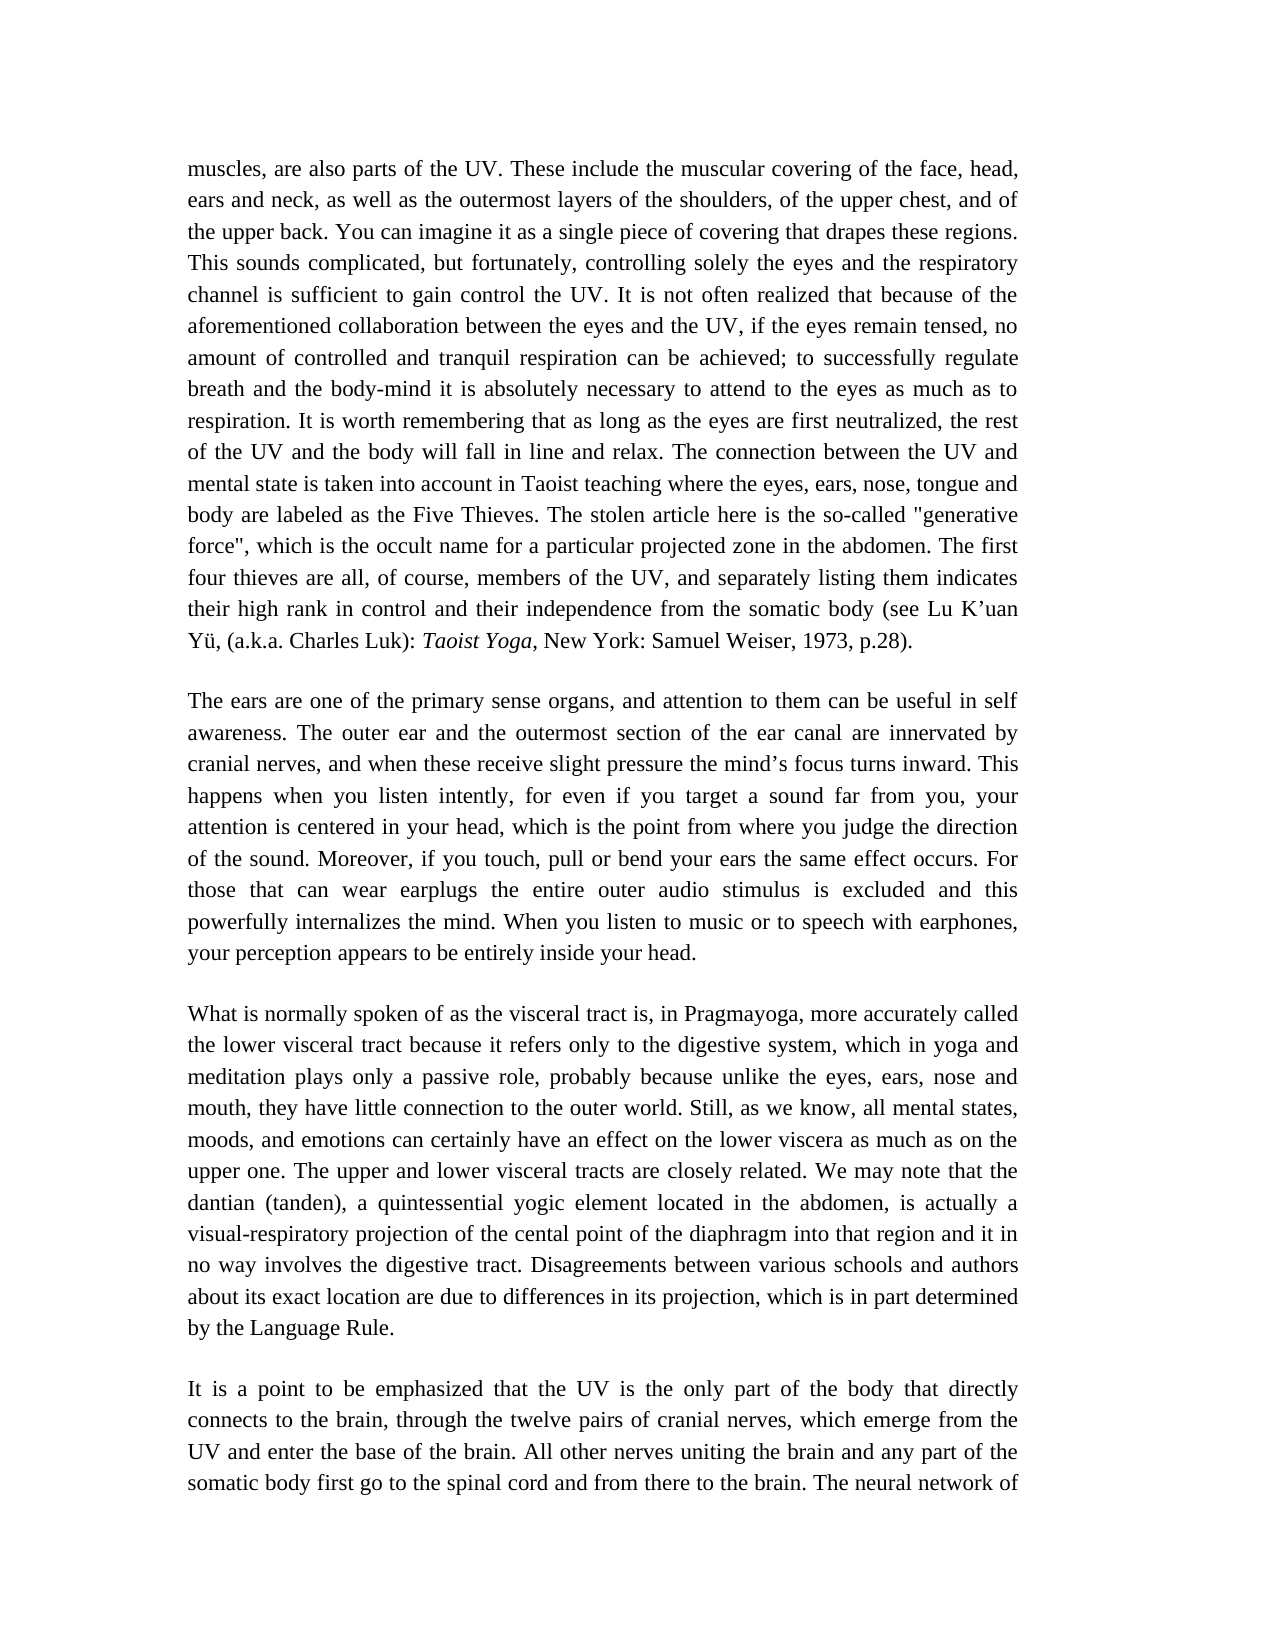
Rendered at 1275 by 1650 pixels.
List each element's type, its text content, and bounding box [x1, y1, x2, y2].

text muscles, are also parts of the UV. These include the muscular covering of the face, head, ears and neck, as well as the outermost layers of the shoulders, of the upper chest, and of the upper back. You can imagine it as a single piece of covering that drapes these regions. This sounds complicated, but fortunately, controlling solely the eyes and the respiratory channel is sufficient to gain control the UV. It is not often realized that because of the aforementioned collaboration between the eyes and the UV, if the eyes remain tensed, no amount of controlled and tranquil respiration can be achieved; to successfully regulate breath and the body-mind it is absolutely necessary to attend to the eyes as much as to respiration. It is worth remembering that as long as the eyes are first neutralized, the rest of the UV and the body will fall in line and relax. The connection between the UV and mental state is taken into account in Taoist teaching where the eyes, ears, nose, tongue and body are labeled as the Five Thieves. The stolen article here is the so-called "generative force", which is the occult name for a particular projected zone in the abdomen. The first four thieves are all, of course, members of the UV, and separately listing them indicates their high rank in control and their independence from the somatic body (see Lu K’uan Yü, (a.k.a. Charles Luk): Taoist Yoga, New York: Samuel Weiser, 1973, p.28). [187, 150, 1020, 653]
text It is a point to be emphasized that the UV is the only part of the body that directly connects to the brain, through the twelve pairs of cranial nerves, which emerge from the UV and enter the base of the brain. All other nerves uniting the brain and any part of the somatic body first go to the spinal cord and from there to the brain. The neural network of [187, 1370, 1020, 1496]
text What is normally spoken of as the visceral tract is, in Pragmayoga, more accurately called the lower visceral tract because it refers only to the digestive system, which in yoga and meditation plays only a passive role, probably because unlike the eyes, ears, nose and mouth, they have little connection to the outer world. Still, as we know, all mental states, moods, and emotions can certainly have an effect on the lower viscera as much as on the upper one. The upper and lower visceral tracts are closely related. We may note that the dantian (tanden), a quintessential yogic element located in the abdomen, is actually a visual-respiratory projection of the cental point of the diaphragm into that region and it in no way involves the digestive tract. Disagreements between various schools and authors about its exact location are due to differences in its projection, which is in part determined by the Language Rule. [187, 995, 1020, 1341]
text The ears are one of the primary sense organs, and attention to them can be useful in self awareness. The outer ear and the outermost section of the ear canal are innervated by cranial nerves, and when these receive slight pressure the mind’s focus turns inward. This happens when you listen intently, for even if you target a sound far from you, your attention is centered in your head, which is the point from where you judge the direction of the sound. Moreover, if you touch, pull or bend your ears the same effect occurs. For those that can wear earplugs the entire outer audio stimulus is excluded and this powerfully internalizes the mind. When you listen to music or to speech with earphones, your perception appears to be entirely inside your head. [187, 682, 1020, 966]
